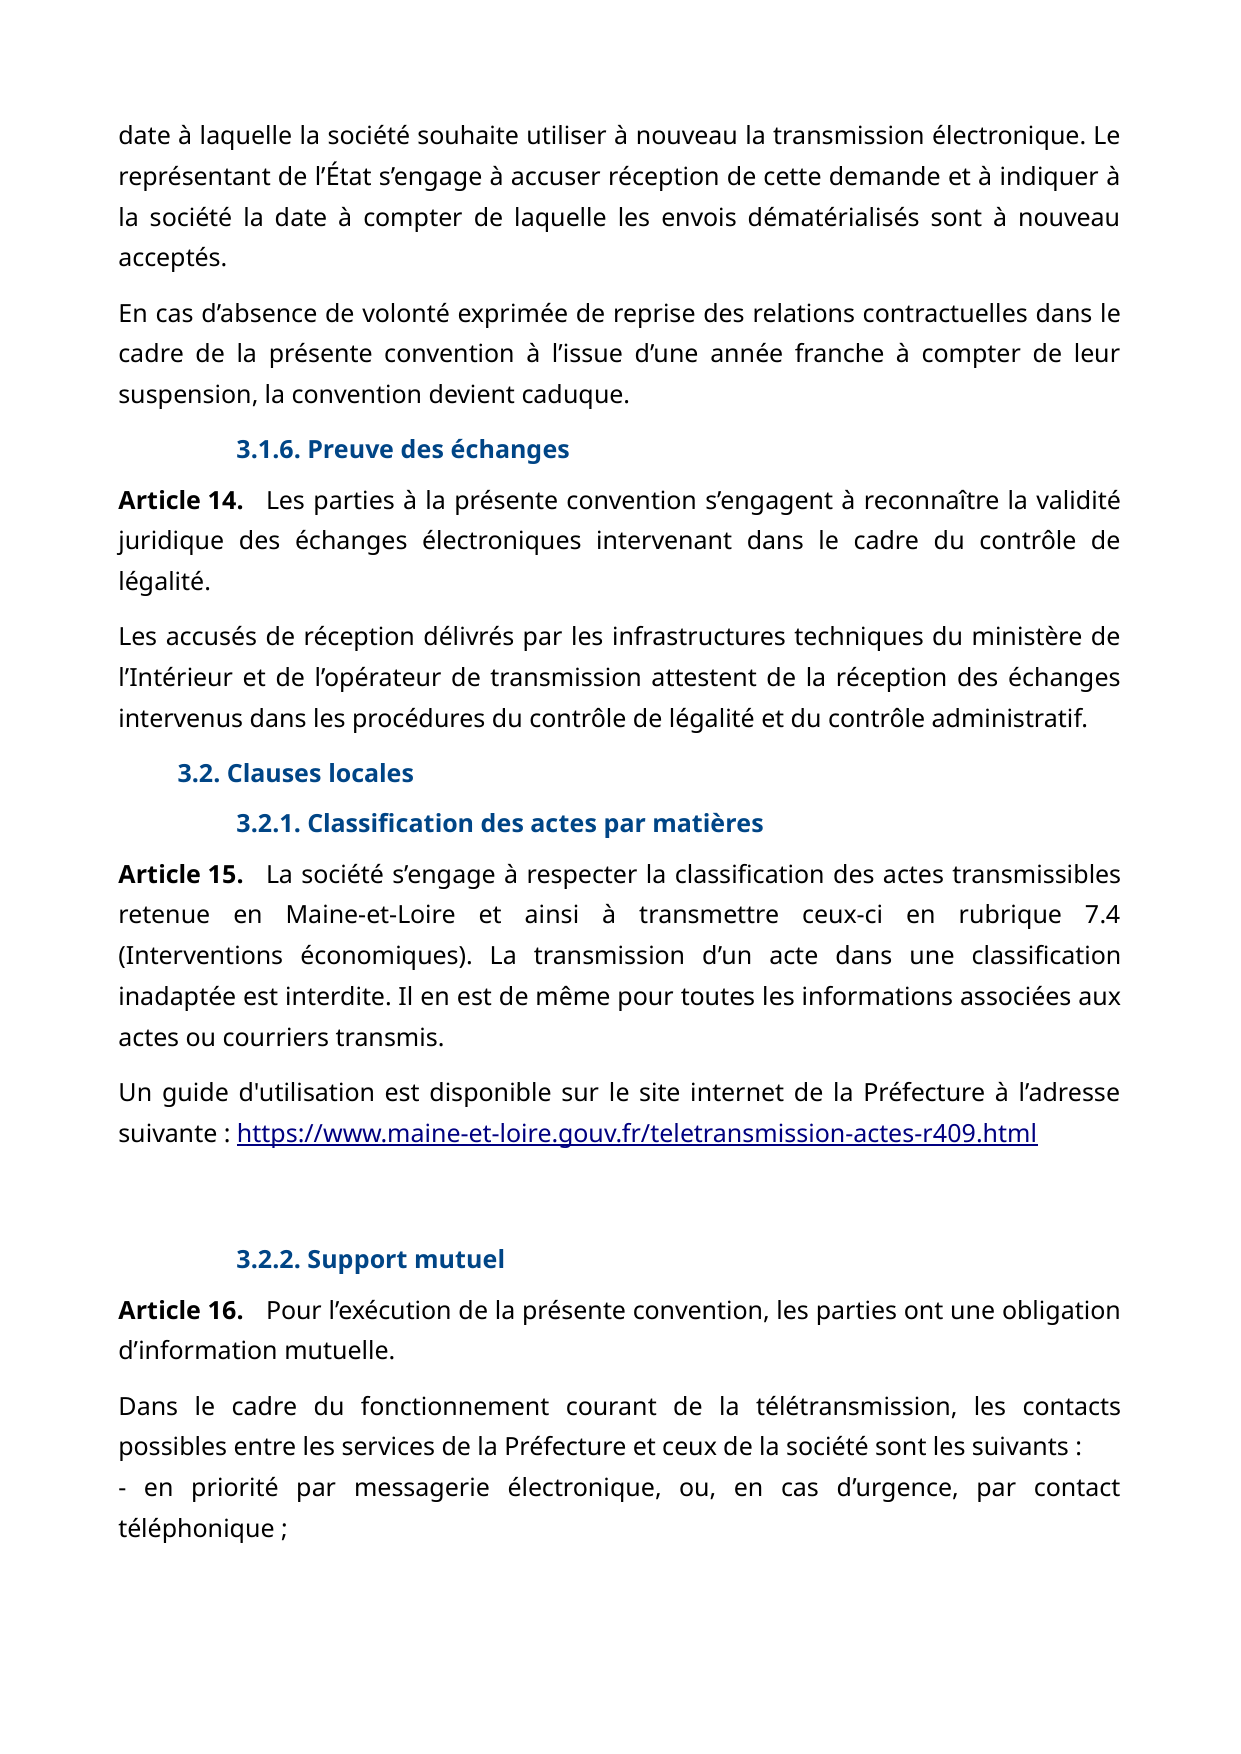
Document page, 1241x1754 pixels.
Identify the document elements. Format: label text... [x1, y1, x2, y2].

subtitle 3.2.2. Support mutuel [236, 1242, 1122, 1276]
subtitle 3.1.6. Preuve des échanges [236, 432, 1122, 466]
list date à laquelle la société souhaite utiliser à nouveau la transmission électronique. Le représentant de l’État s’engage à accuser réception de cette demande et à indiquer à la société la date à compter de laquelle les envois dématérialisés sont à nouveau acceptés. [118, 118, 1122, 274]
list Les parties à la présente convention s’engagent à reconnaître la validité juridique des échanges électroniques intervenant dans le cadre du contrôle de légalité. [118, 483, 1122, 598]
list La société s’engage à respecter la classification des actes transmissibles retenue en Maine-et-Loire et ainsi à transmettre ceux-ci en rubrique 7.4 (Interventions économiques). La transmission d’un acte dans une classification inadaptée est interdite. Il en est de même pour toutes les informations associées aux actes ou courriers transmis. [118, 857, 1122, 1053]
list Pour l’exécution de la présente convention, les parties ont une obligation d’information mutuelle. [118, 1293, 1122, 1367]
list Dans le cadre du fonctionnement courant de la télétransmission, les contacts possibles entre les services de la Préfecture et ceux de la société sont les suivants : [118, 1389, 1122, 1463]
list Un guide d'utilisation est disponible sur le site internet de la Préfecture à l’adresse suivante : https://www.maine-et-loire.gouv.fr/teletransmission-actes-r409.html [118, 1075, 1122, 1149]
text En cas d’absence de volonté exprimée de reprise des relations contractuelles dans le cadre de la présente convention à l’issue d’une année franche à compter de leur suspension, la convention devient caduque. [118, 296, 1122, 411]
subtitle 3.2.1. Classification des actes par matières [236, 806, 1122, 840]
list - en priorité par messagerie électronique, ou, en cas d’urgence, par contact téléphonique ; [118, 1470, 1122, 1545]
subtitle 3.2. Clauses locales [177, 756, 1122, 790]
text Les accusés de réception délivrés par les infrastructures techniques du ministère de l’Intérieur et de l’opérateur de transmission attestent de la réception des échanges intervenus dans les procédures du contrôle de légalité et du contrôle administratif. [118, 619, 1122, 735]
